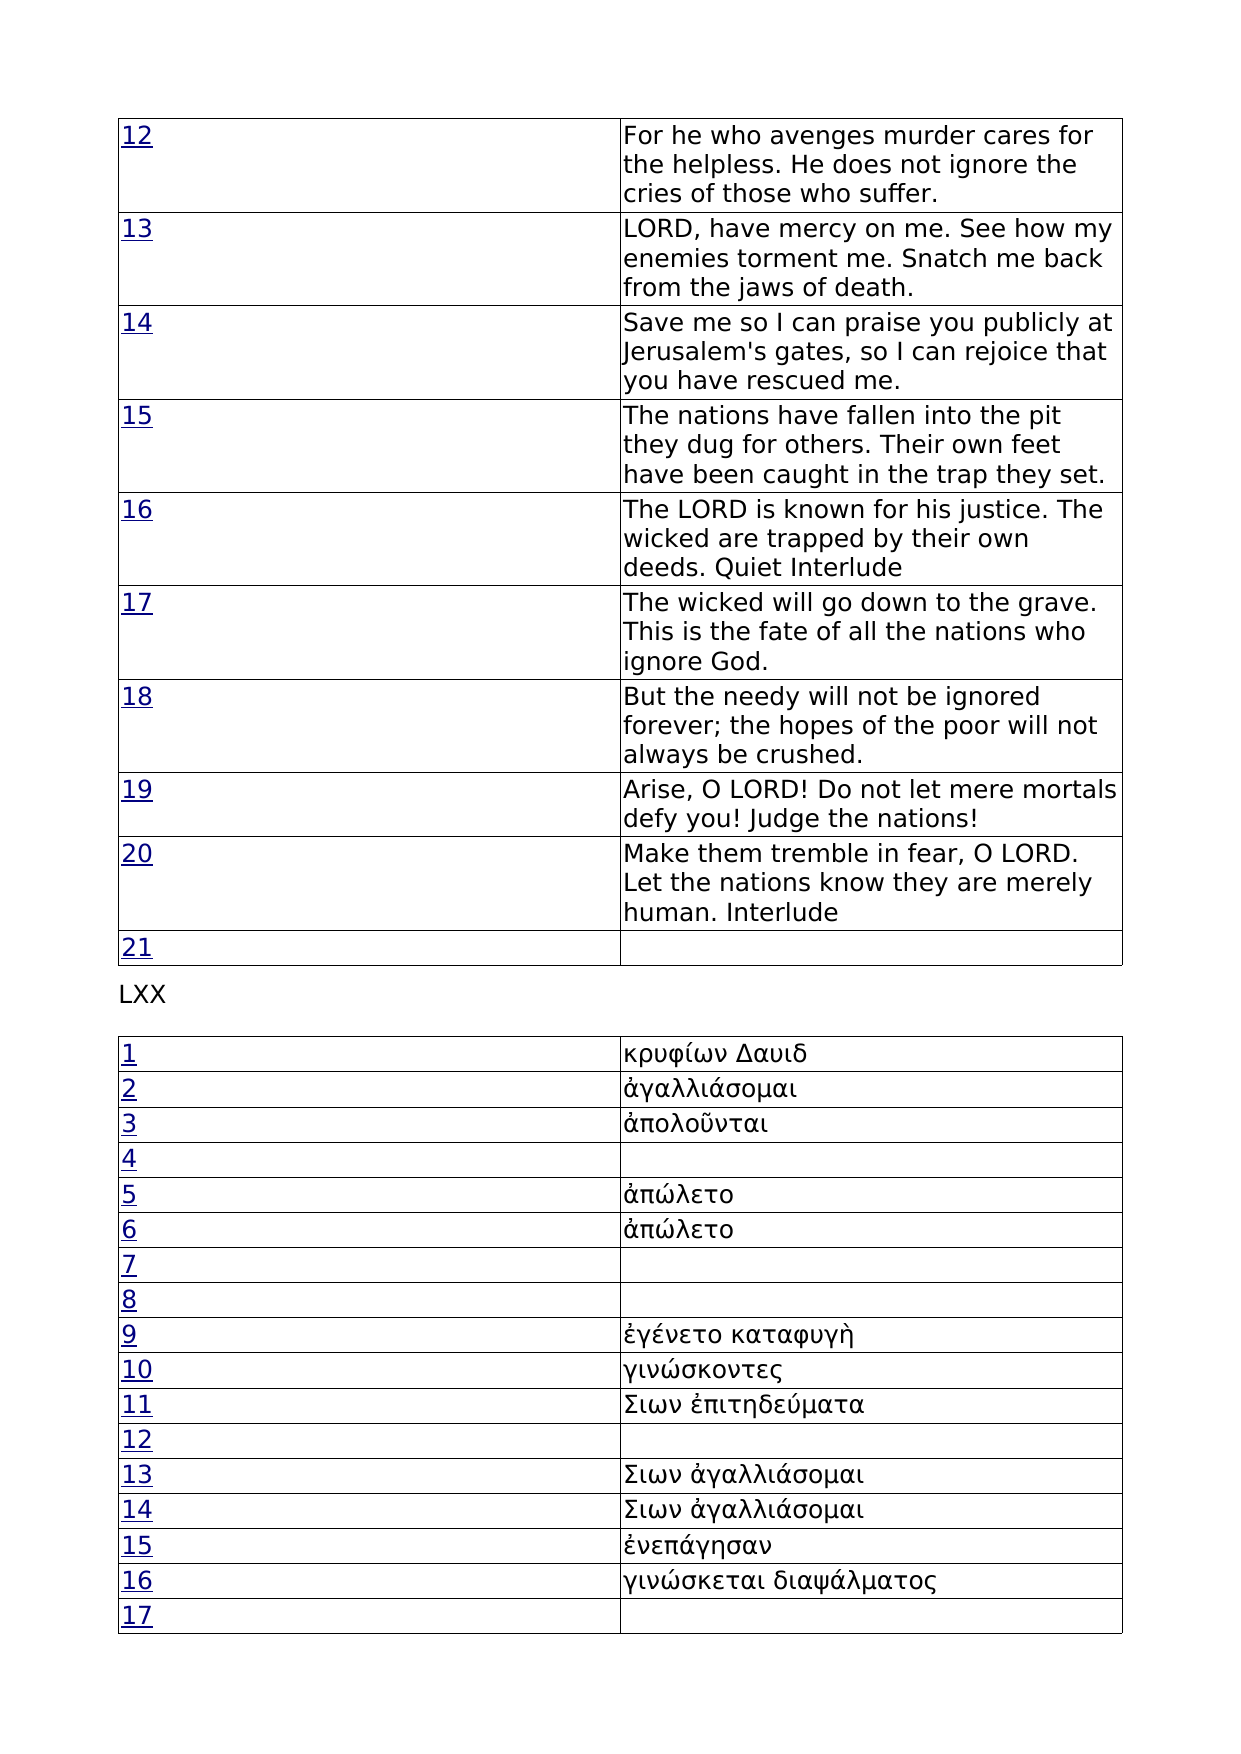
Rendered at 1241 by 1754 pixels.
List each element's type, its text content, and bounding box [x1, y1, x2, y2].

table_cell Σιων ἐπιτηδεύματα [621, 1389, 1122, 1422]
table_cell 12 [119, 119, 620, 212]
table_cell 16 [119, 493, 620, 585]
table_cell ἀπώλετο [621, 1178, 1122, 1212]
table_cell 10 [119, 1353, 620, 1387]
table_cell 9 [119, 1318, 620, 1352]
table_header κρυφίων Δαυιδ [621, 1037, 1122, 1071]
table_cell 4 [119, 1143, 620, 1177]
table_cell 5 [119, 1178, 620, 1212]
table_cell 16 [119, 1564, 620, 1598]
table_cell [621, 1283, 1122, 1317]
text LXX [118, 980, 1122, 1009]
table_cell Σιων ἀγαλλιάσομαι [621, 1459, 1122, 1493]
table_cell 14 [119, 306, 620, 398]
table_cell [621, 1143, 1122, 1177]
table_cell [621, 1599, 1122, 1633]
table_cell Arise, O LORD! Do not let mere mortals defy you! Judge the nations! [621, 773, 1122, 836]
table_cell 15 [119, 400, 620, 492]
table_cell 2 [119, 1072, 620, 1107]
table_cell 7 [119, 1248, 620, 1282]
table_cell 8 [119, 1283, 620, 1317]
table_cell 6 [119, 1213, 620, 1247]
table_cell But the needy will not be ignored forever; the hopes of the poor will not always be crushed. [621, 680, 1122, 772]
table_cell 20 [119, 837, 620, 930]
table_cell ἀπώλετο [621, 1213, 1122, 1247]
table_cell 17 [119, 586, 620, 679]
table_cell LORD, have mercy on me. See how my enemies torment me. Snatch me back from the jaws of death. [621, 213, 1122, 305]
table_cell 14 [119, 1494, 620, 1528]
table_cell 17 [119, 1599, 620, 1633]
table_cell ἀγαλλιάσομαι [621, 1072, 1122, 1107]
table_cell 13 [119, 213, 620, 305]
table_cell 19 [119, 773, 620, 836]
table_cell Save me so I can praise you publicly at Jerusalem's gates, so I can rejoice that you have rescued me. [621, 306, 1122, 398]
table_cell [621, 931, 1122, 965]
table_cell For he who avenges murder cares for the helpless. He does not ignore the cries of those who suffer. [621, 119, 1122, 212]
table_cell 15 [119, 1529, 620, 1563]
table_cell 13 [119, 1459, 620, 1493]
table_cell The wicked will go down to the grave. This is the fate of all the nations who ignore God. [621, 586, 1122, 679]
table_cell 12 [119, 1424, 620, 1458]
table_cell 3 [119, 1108, 620, 1142]
table_header 1 [119, 1037, 620, 1071]
table_cell γινώσκεται διαψάλματος [621, 1564, 1122, 1598]
table_cell ἐνεπάγησαν [621, 1529, 1122, 1563]
table_cell 18 [119, 680, 620, 772]
table_cell Make them tremble in fear, O LORD. Let the nations know they are merely human. Interlude [621, 837, 1122, 930]
table_cell ἐγένετο καταφυγὴ [621, 1318, 1122, 1352]
table_cell [621, 1248, 1122, 1282]
table_cell ἀπολοῦνται [621, 1108, 1122, 1142]
table_cell The LORD is known for his justice. The wicked are trapped by their own deeds. Quiet Interlude [621, 493, 1122, 585]
table_cell 11 [119, 1389, 620, 1422]
table_cell γινώσκοντες [621, 1353, 1122, 1387]
table_cell [621, 1424, 1122, 1458]
table_cell Σιων ἀγαλλιάσομαι [621, 1494, 1122, 1528]
table_cell The nations have fallen into the pit they dug for others. Their own feet have been caught in the trap they set. [621, 400, 1122, 492]
table_cell 21 [119, 931, 620, 965]
